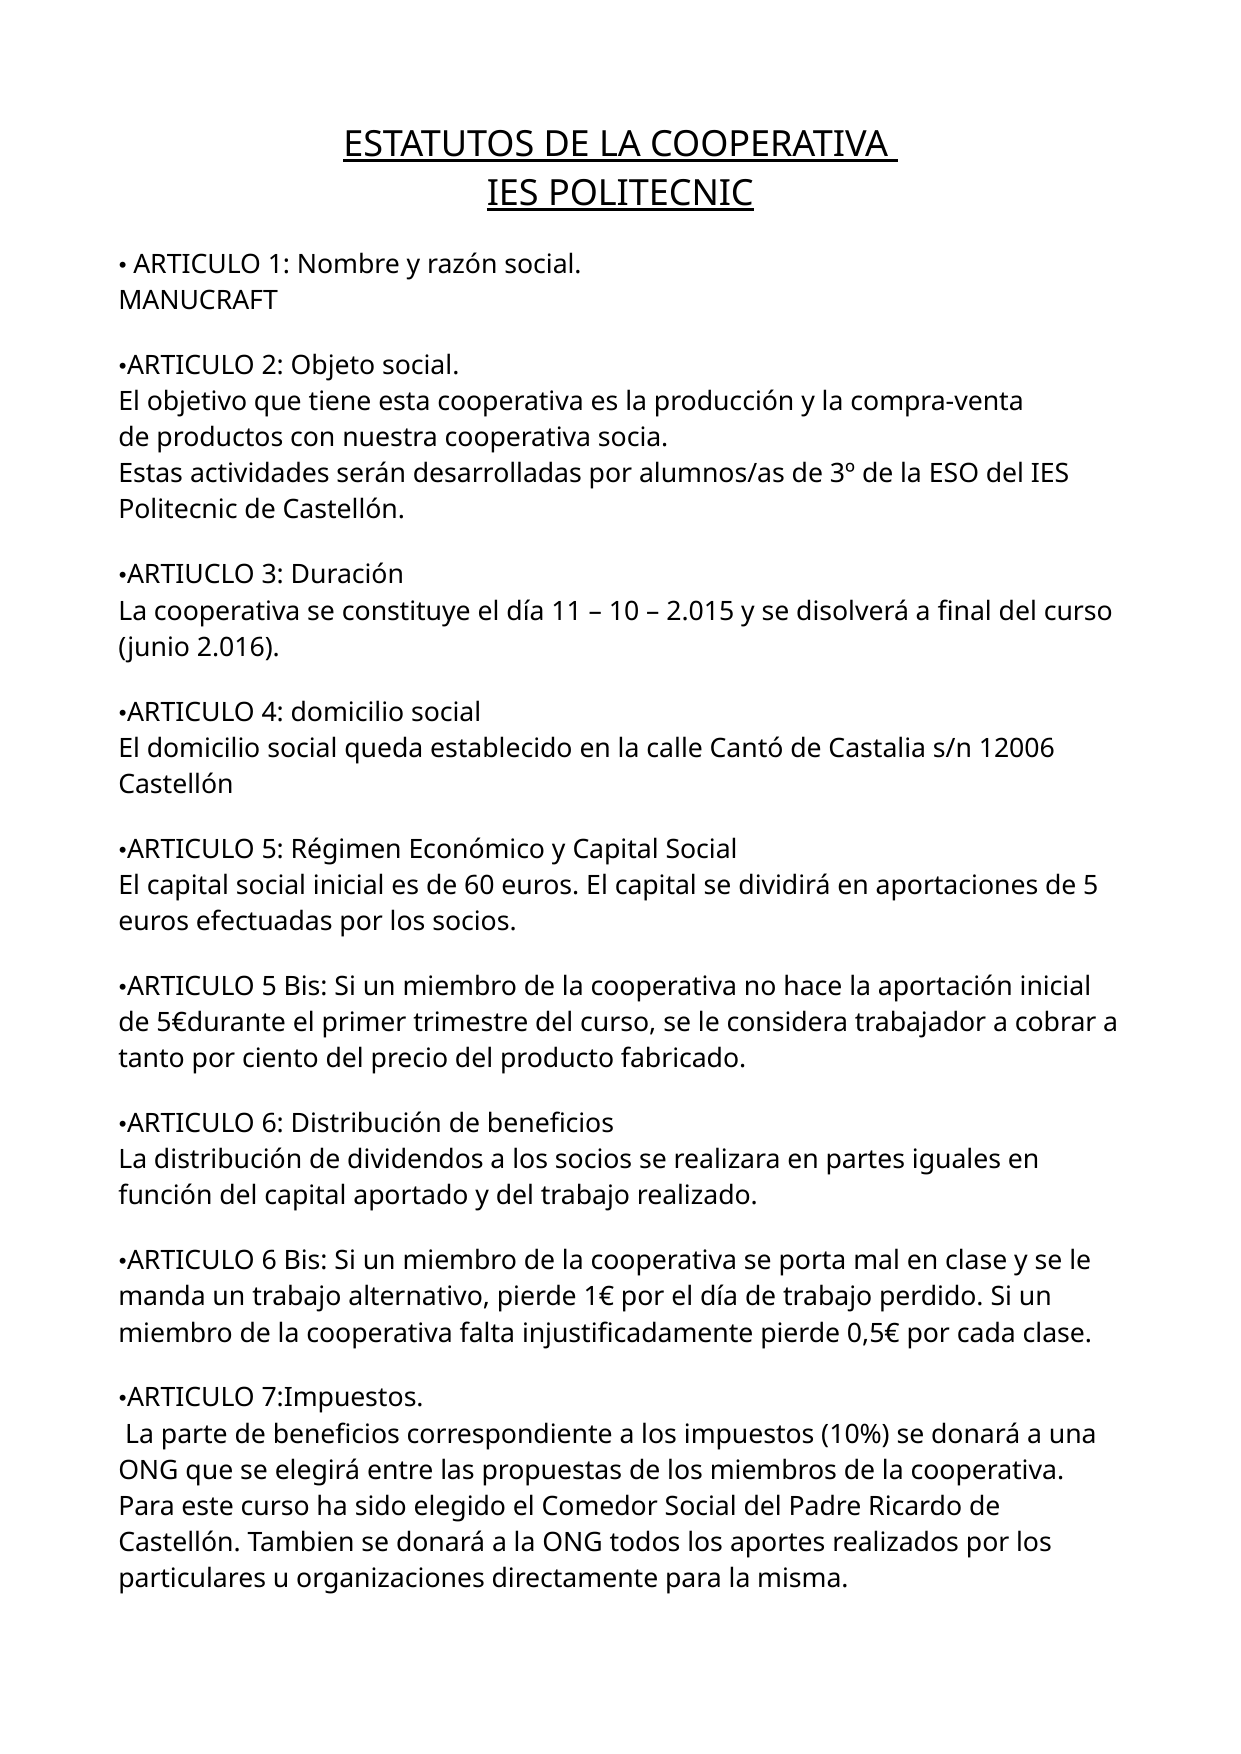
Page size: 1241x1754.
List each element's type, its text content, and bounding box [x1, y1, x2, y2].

text •ARTICULO 5 Bis: Si un miembro de la cooperativa no hace la aportación inicial de 5€durante el primer trimestre del curso, se le considera trabajador a cobrar a tanto por ciento del precio del producto fabricado. [118, 967, 1122, 1075]
text •ARTICULO 6: Distribución de beneficios [118, 1104, 1122, 1140]
text La distribución de dividendos a los socios se realizara en partes iguales en [118, 1140, 1122, 1176]
text •ARTICULO 4: domicilio social [118, 692, 1122, 729]
text IES POLITECNIC [118, 167, 1122, 216]
text •ARTIUCLO 3: Duración [118, 555, 1122, 591]
text •ARTICULO 6 Bis: Si un miembro de la cooperativa se porta mal en clase y se le manda un trabajo alternativo, pierde 1€ por el día de trabajo perdido. Si un miembro de la cooperativa falta injustificadamente pierde 0,5€ por cada clase. [118, 1241, 1122, 1350]
text • ARTICULO 1: Nombre y razón social. [118, 245, 1122, 281]
text de productos con nuestra cooperativa socia. [118, 418, 1122, 454]
text El domicilio social queda establecido en la calle Cantó de Castalia s/n 12006 Castellón [118, 729, 1122, 801]
text MANUCRAFT [118, 281, 1122, 317]
text El capital social inicial es de 60 euros. El capital se dividirá en aportaciones de 5 euros efectuadas por los socios. [118, 866, 1122, 938]
text ESTATUTOS DE LA COOPERATIVA [118, 118, 1122, 167]
text función del capital aportado y del trabajo realizado. [118, 1176, 1122, 1212]
text •ARTICULO 7:Impuestos. [118, 1378, 1122, 1414]
text La cooperativa se constituye el día 11 – 10 – 2.015 y se disolverá a final del curso (junio 2.016). [118, 591, 1122, 664]
text Estas actividades serán desarrolladas por alumnos/as de 3º de la ESO del IES Politecnic de Castellón. [118, 454, 1122, 527]
text •ARTICULO 2: Objeto social. [118, 346, 1122, 382]
text •ARTICULO 5: Régimen Económico y Capital Social [118, 830, 1122, 866]
text La parte de beneficios correspondiente a los impuestos (10%) se donará a una ONG que se elegirá entre las propuestas de los miembros de la cooperativa. Para este curso ha sido elegido el Comedor Social del Padre Ricardo de Castellón. Tambien se donará a la ONG todos los aportes realizados por los particulares u organizaciones directamente para la misma. [118, 1414, 1122, 1595]
text El objetivo que tiene esta cooperativa es la producción y la compra-venta [118, 382, 1122, 418]
